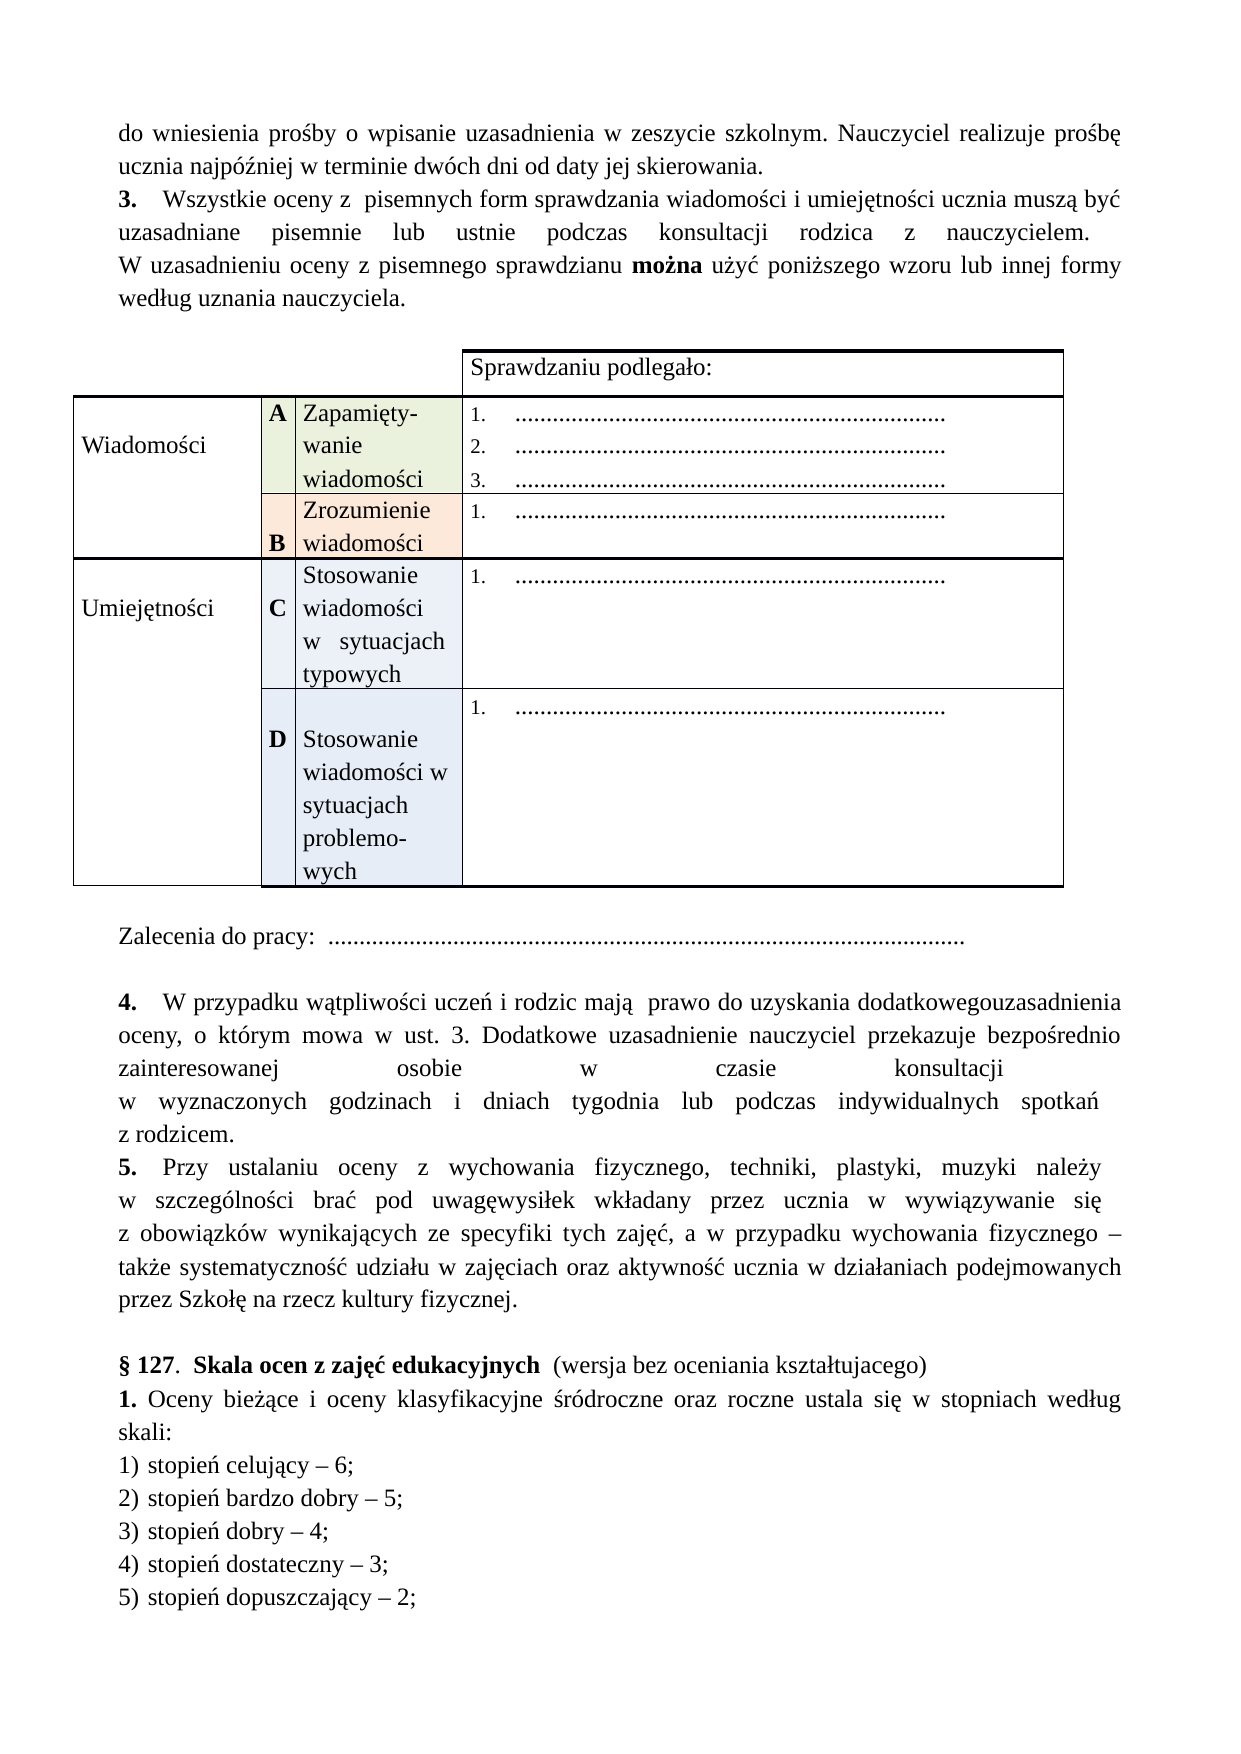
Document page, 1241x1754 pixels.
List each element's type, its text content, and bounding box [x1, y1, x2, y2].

table_cell Stosowanie wiadomości w sytuacjach typowych [296, 560, 462, 688]
text Zalecenia do pracy: ...................................................................................................... [118, 921, 1122, 950]
list stopień dostateczny – 3; [118, 1549, 1122, 1577]
table_cell ..................................................................... [463, 689, 1063, 885]
table_cell Wiadomości [74, 398, 261, 557]
list stopień dobry – 4; [118, 1516, 1122, 1544]
list Wszystkie oceny z pisemnych form sprawdzania wiadomości i umiejętności ucznia muszą być uzasadniane pisemnie lub ustnie podczas konsultacji rodzica z nauczycielem. W uzasadnieniu oceny z pisemnego sprawdzianu można użyć poniższego wzoru lub innej formy według uznania nauczyciela. [118, 184, 1122, 312]
list stopień bardzo dobry – 5; [118, 1483, 1122, 1511]
table_cell Stosowanie wiadomości w sytuacjach problemo-wych [296, 689, 462, 885]
table_cell D [262, 689, 295, 885]
list stopień celujący – 6; [118, 1450, 1122, 1478]
list Przy ustalaniu oceny z wychowania fizycznego, techniki, plastyki, muzyki należy w szczególności brać pod uwagęwysiłek wkładany przez ucznia w wywiązywanie się z obowiązków wynikających ze specyfiki tych zajęć, a w przypadku wychowania fizycznego – także systematyczność udziału w zajęciach oraz aktywność ucznia w działaniach podejmowanych przez Szkołę na rzecz kultury fizycznej. [118, 1152, 1122, 1313]
table_cell ..................................................................... [463, 560, 1063, 688]
table_cell C [262, 560, 295, 688]
table_cell ..................................................................... [463, 494, 1063, 557]
table_cell Zrozumienie wiadomości [296, 494, 462, 557]
text § 127. Skala ocen z zajęć edukacyjnych (wersja bez oceniania kształtujacego) [118, 1351, 1122, 1379]
list W przypadku wątpliwości uczeń i rodzic mają prawo do uzyskania dodatkowegouzasadnienia oceny, o którym mowa w ust. 3. Dodatkowe uzasadnienie nauczyciel przekazuje bezpośrednio zainteresowanej osobie w czasie konsultacji w wyznaczonych godzinach i dniach tygodnia lub podczas indywidualnych spotkań z rodzicem. [118, 987, 1122, 1148]
table_header [74, 349, 462, 394]
table_header Sprawdzaniu podlegało: [463, 353, 1063, 394]
list Oceny bieżące i oceny klasyfikacyjne śródroczne oraz roczne ustala się w stopniach według skali: [118, 1384, 1122, 1445]
table_cell Zapamięty-wanie wiadomości [296, 398, 462, 492]
table_cell A [262, 398, 295, 492]
list do wniesienia prośby o wpisanie uzasadnienia w zeszycie szkolnym. Nauczyciel realizuje prośbę ucznia najpóźniej w terminie dwóch dni od daty jej skierowania. [118, 118, 1122, 180]
list stopień dopuszczający – 2; [118, 1582, 1122, 1611]
table_cell Umiejętności [74, 560, 261, 885]
table_cell B [262, 494, 295, 557]
table_cell ..................................................................... ..................................................................... ..................................................................... [463, 398, 1063, 492]
